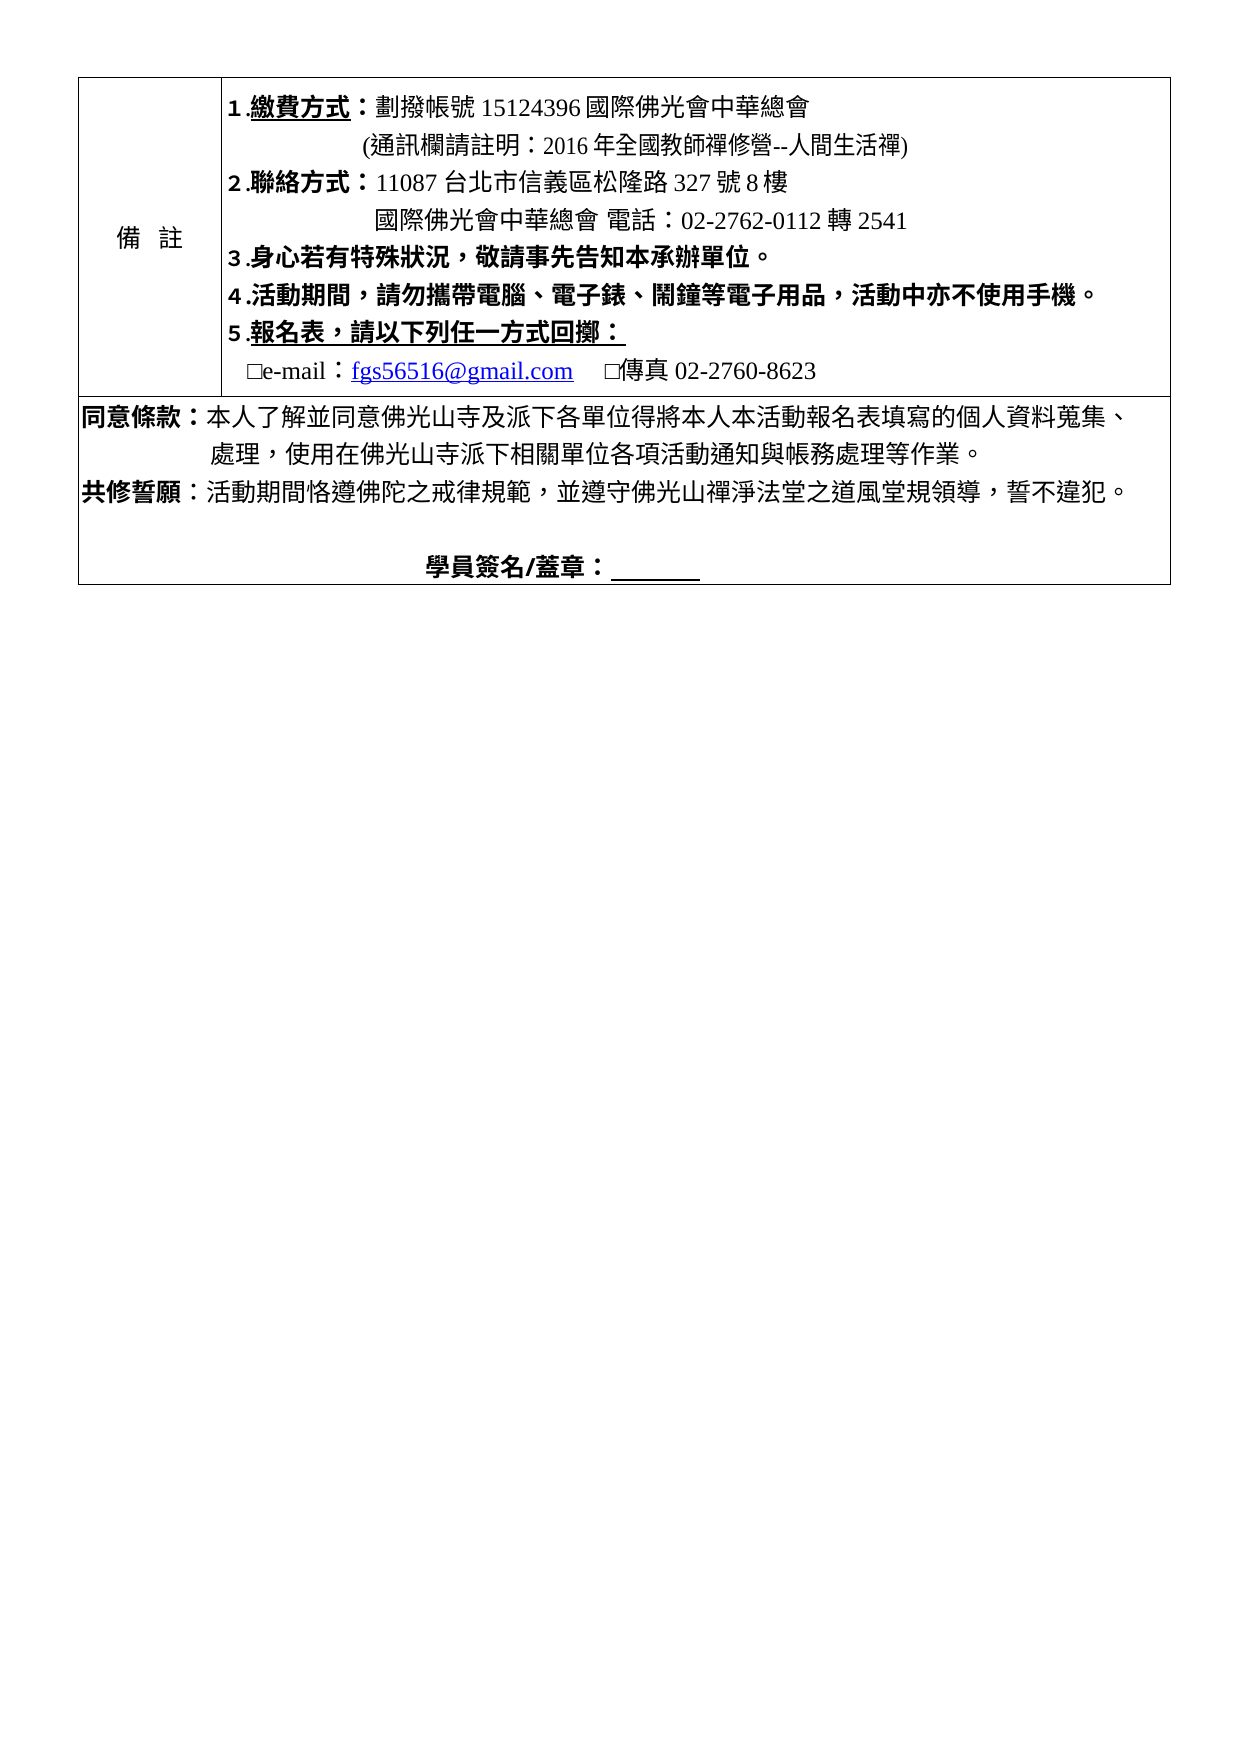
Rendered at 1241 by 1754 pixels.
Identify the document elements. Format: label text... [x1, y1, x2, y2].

table_cell 同意條款：本人了解並同意佛光山寺及派下各單位得將本人本活動報名表填寫的個人資料蒐集、 處理，使用在佛光山寺派下相關單位各項活動通知與帳務處理等作業。 共修誓願：活動期間恪遵佛陀之戒律規範，並遵守佛光山禪淨法堂之道風堂規領導，誓不違犯。 學員簽名/蓋章： [79, 397, 1170, 584]
table_cell 備 註 [79, 78, 221, 396]
table_cell １.繳費方式：劃撥帳號15124396國際佛光會中華總會 (通訊欄請註明：2016年全國教師禪修營--人間生活禪) ２.聯絡方式：11087 台北市信義區松隆路327號8樓 國際佛光會中華總會 電話：02-2762-0112 轉2541 ３.身心若有特殊狀況，敬請事先告知本承辦單位。 ４.活動期間，請勿攜帶電腦、電子錶、鬧鐘等電子用品，活動中亦不使用手機。 ５.報名表，請以下列任一方式回擲： □e-mail：fgs56516@gmail.com □傳真02-2760-8623 [222, 78, 1170, 396]
